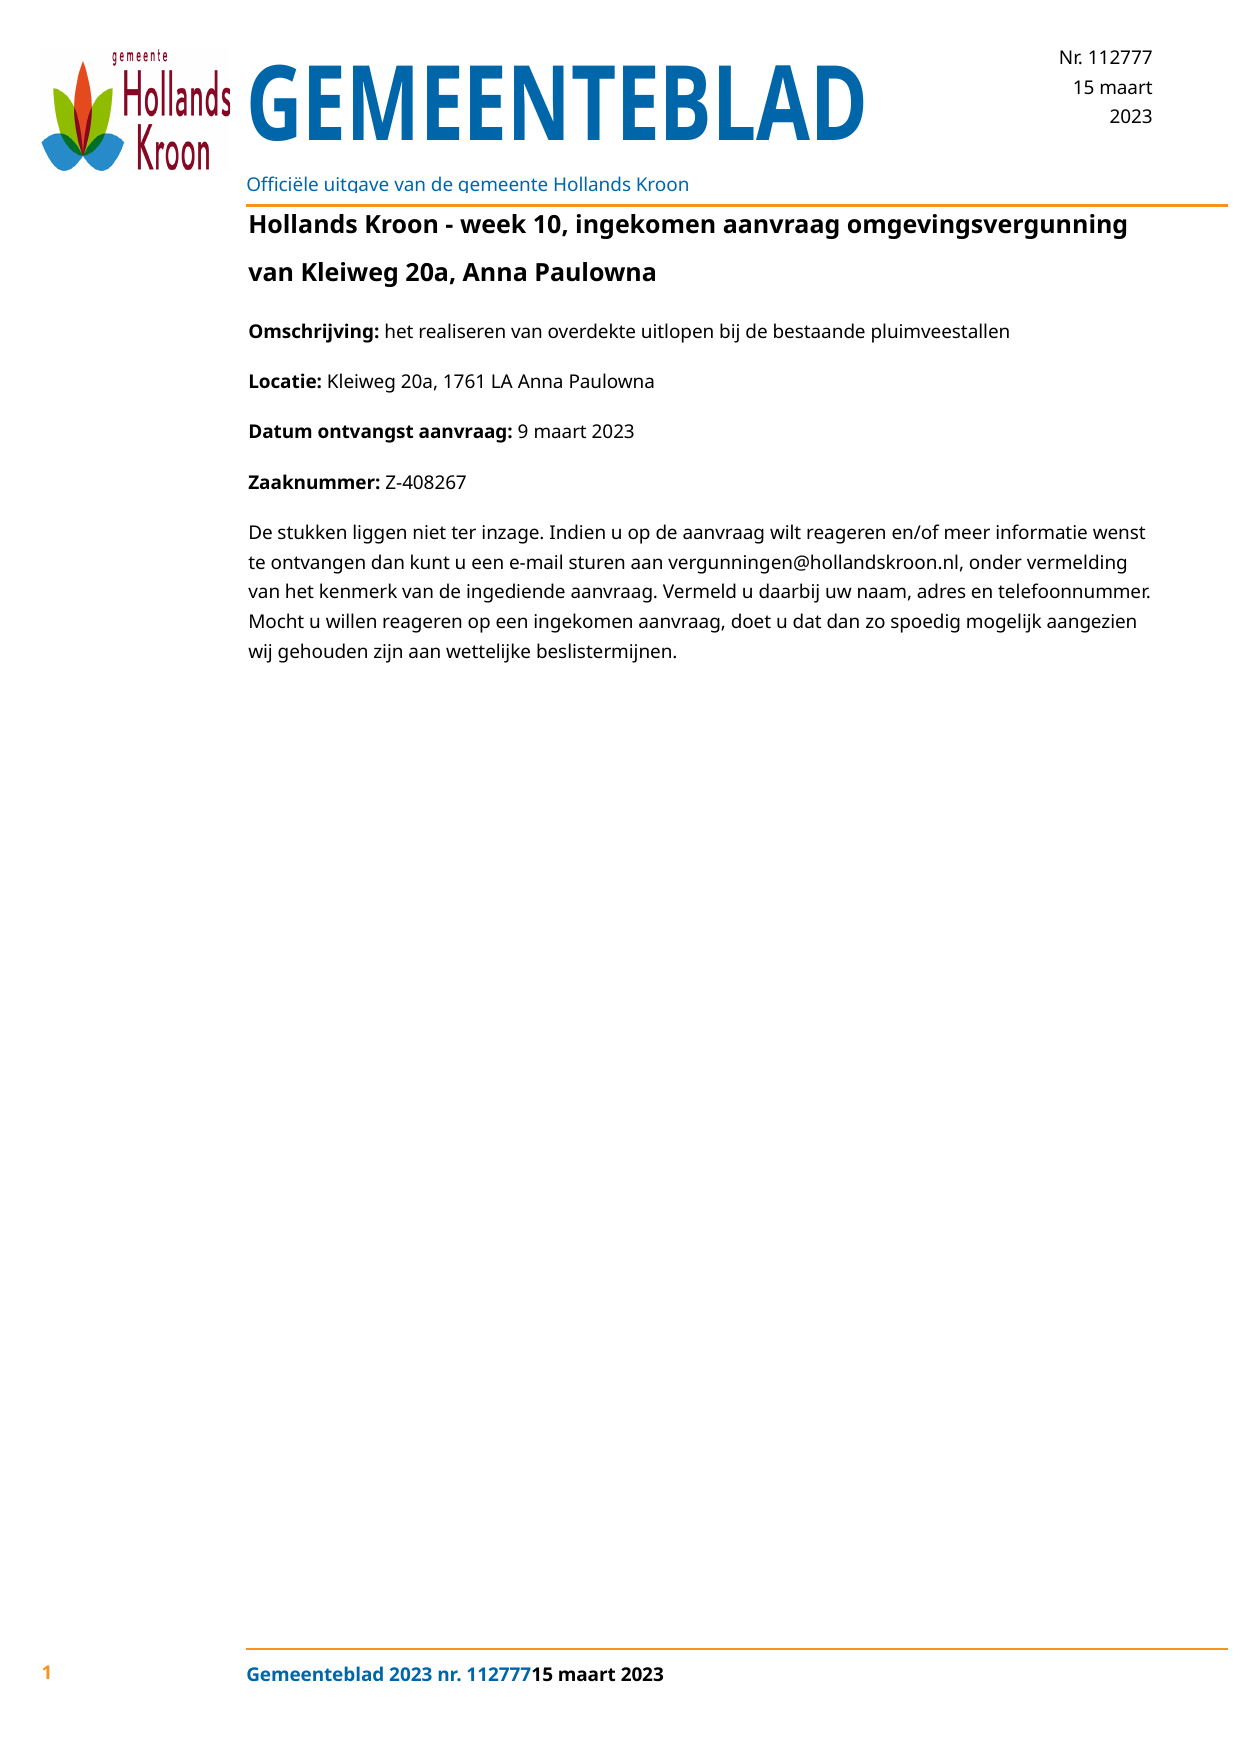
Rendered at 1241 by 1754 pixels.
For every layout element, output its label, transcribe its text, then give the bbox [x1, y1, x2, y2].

text Hollands Kroon - week 10, ingekomen aanvraag omgevingsvergunning van Kleiweg 20a, Anna Paulowna [248, 207, 1152, 288]
text Omschrijving: het realiseren van overdekte uitlopen bij de bestaande pluimveestallen [248, 318, 1152, 344]
text Zaaknummer: Z-408267 [248, 469, 1152, 495]
picture [41, 47, 231, 172]
text Locatie: Kleiweg 20a, 1761 LA Anna Paulowna [248, 368, 1152, 394]
text De stukken liggen niet ter inzage. Indien u op de aanvraag wilt reageren en/of meer informatie wenst te ontvangen dan kunt u een e-mail sturen aan vergunningen@hollandskroon.nl, onder vermelding van het kenmerk van de ingediende aanvraag. Vermeld u daarbij uw naam, adres en telefoonnummer. Mocht u willen reageren op een ingekomen aanvraag, doet u dat dan zo spoedig mogelijk aangezien wij gehouden zijn aan wettelijke beslistermijnen. [248, 519, 1152, 664]
text Datum ontvangst aanvraag: 9 maart 2023 [248, 419, 1152, 444]
